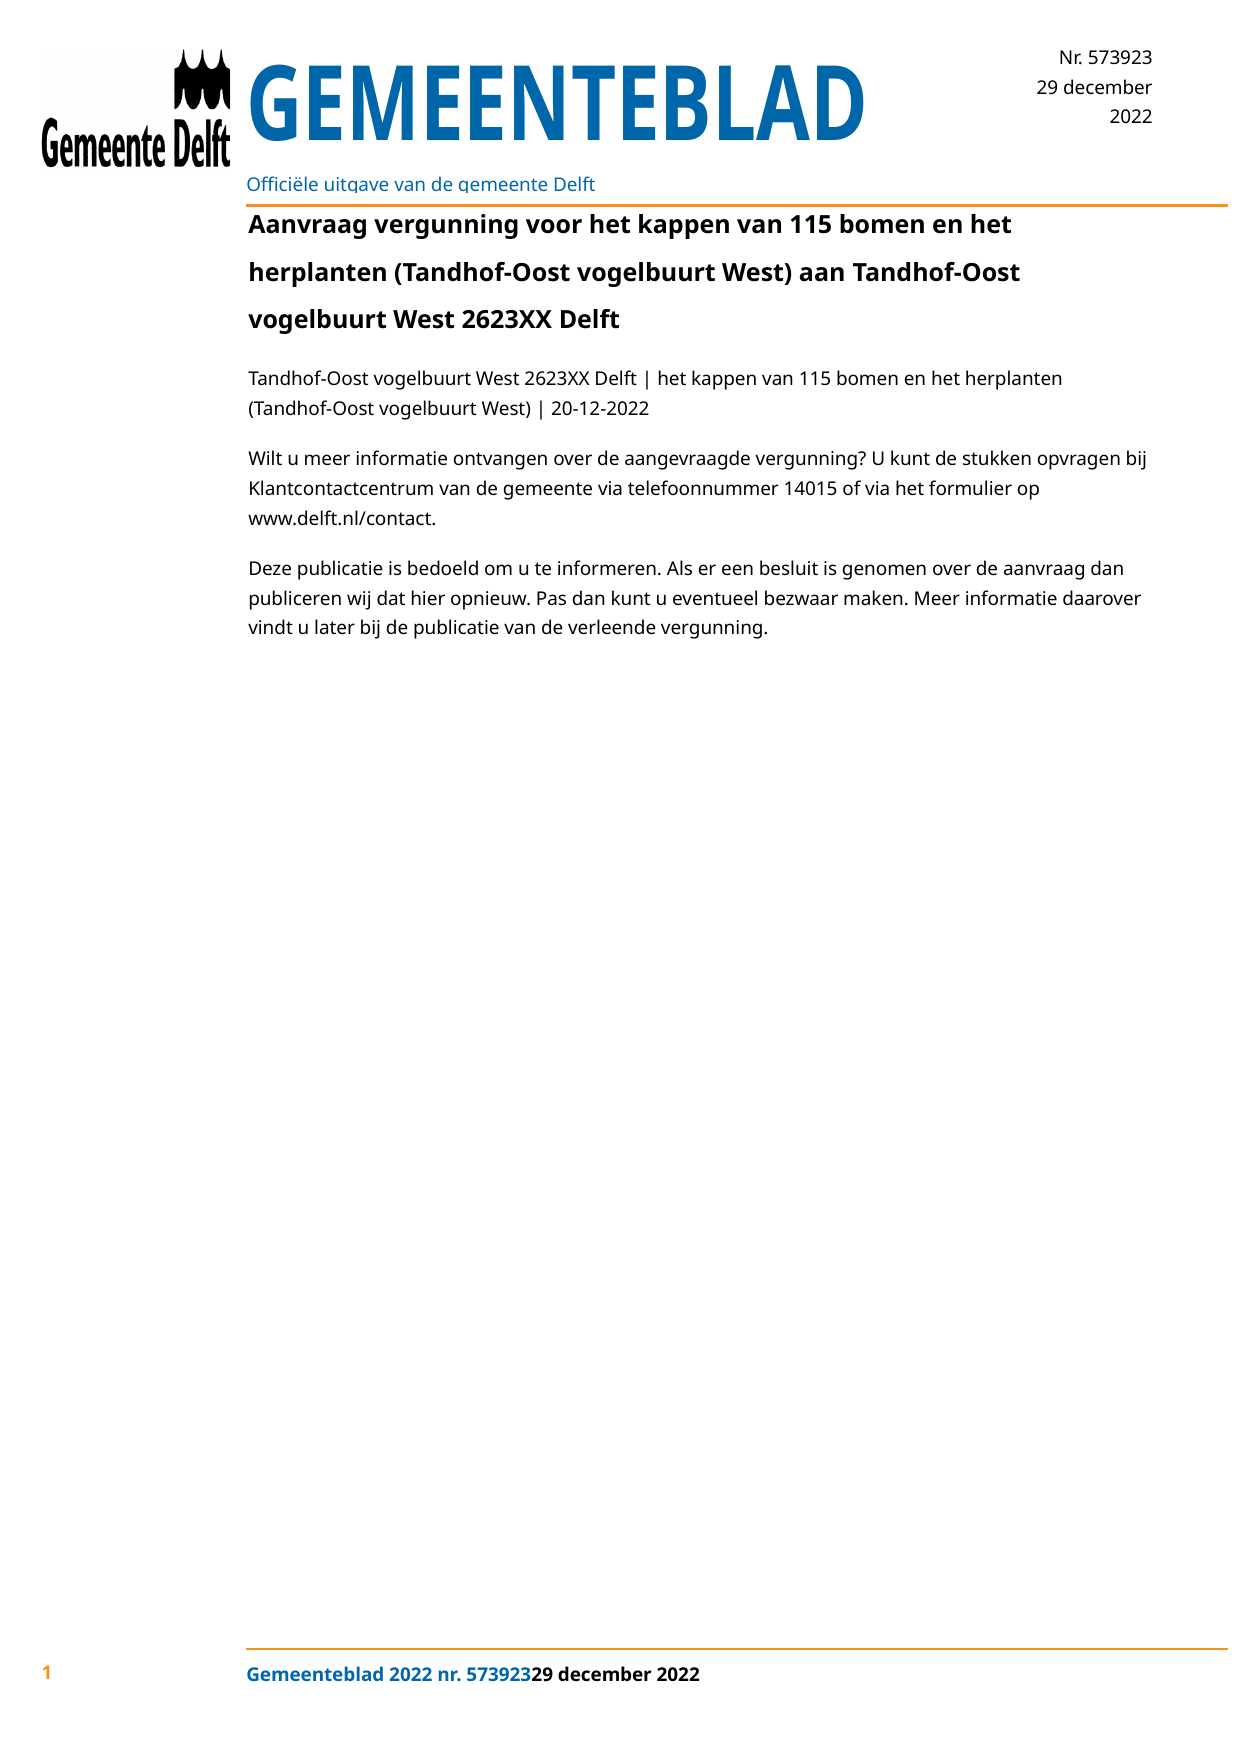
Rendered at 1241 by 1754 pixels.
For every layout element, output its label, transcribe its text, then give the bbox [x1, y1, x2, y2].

text Tandhof-Oost vogelbuurt West 2623XX Delft | het kappen van 115 bomen en het herplanten (Tandhof-Oost vogelbuurt West) | 20-12-2022 [248, 366, 1152, 421]
text Deze publicatie is bedoeld om u te informeren. Als er een besluit is genomen over de aanvraag dan publiceren wij dat hier opnieuw. Pas dan kunt u eventueel bezwaar maken. Meer informatie daarover vindt u later bij de publicatie van de verleende vergunning. [248, 555, 1152, 640]
picture [41, 47, 231, 172]
text Aanvraag vergunning voor het kappen van 115 bomen en het herplanten (Tandhof-Oost vogelbuurt West) aan Tandhof-Oost vogelbuurt West 2623XX Delft [248, 207, 1152, 336]
text Wilt u meer informatie ontvangen over de aangevraagde vergunning? U kunt de stukken opvragen bij Klantcontactcentrum van de gemeente via telefoonnummer 14015 of via het formulier op www.delft.nl/contact. [248, 446, 1152, 530]
